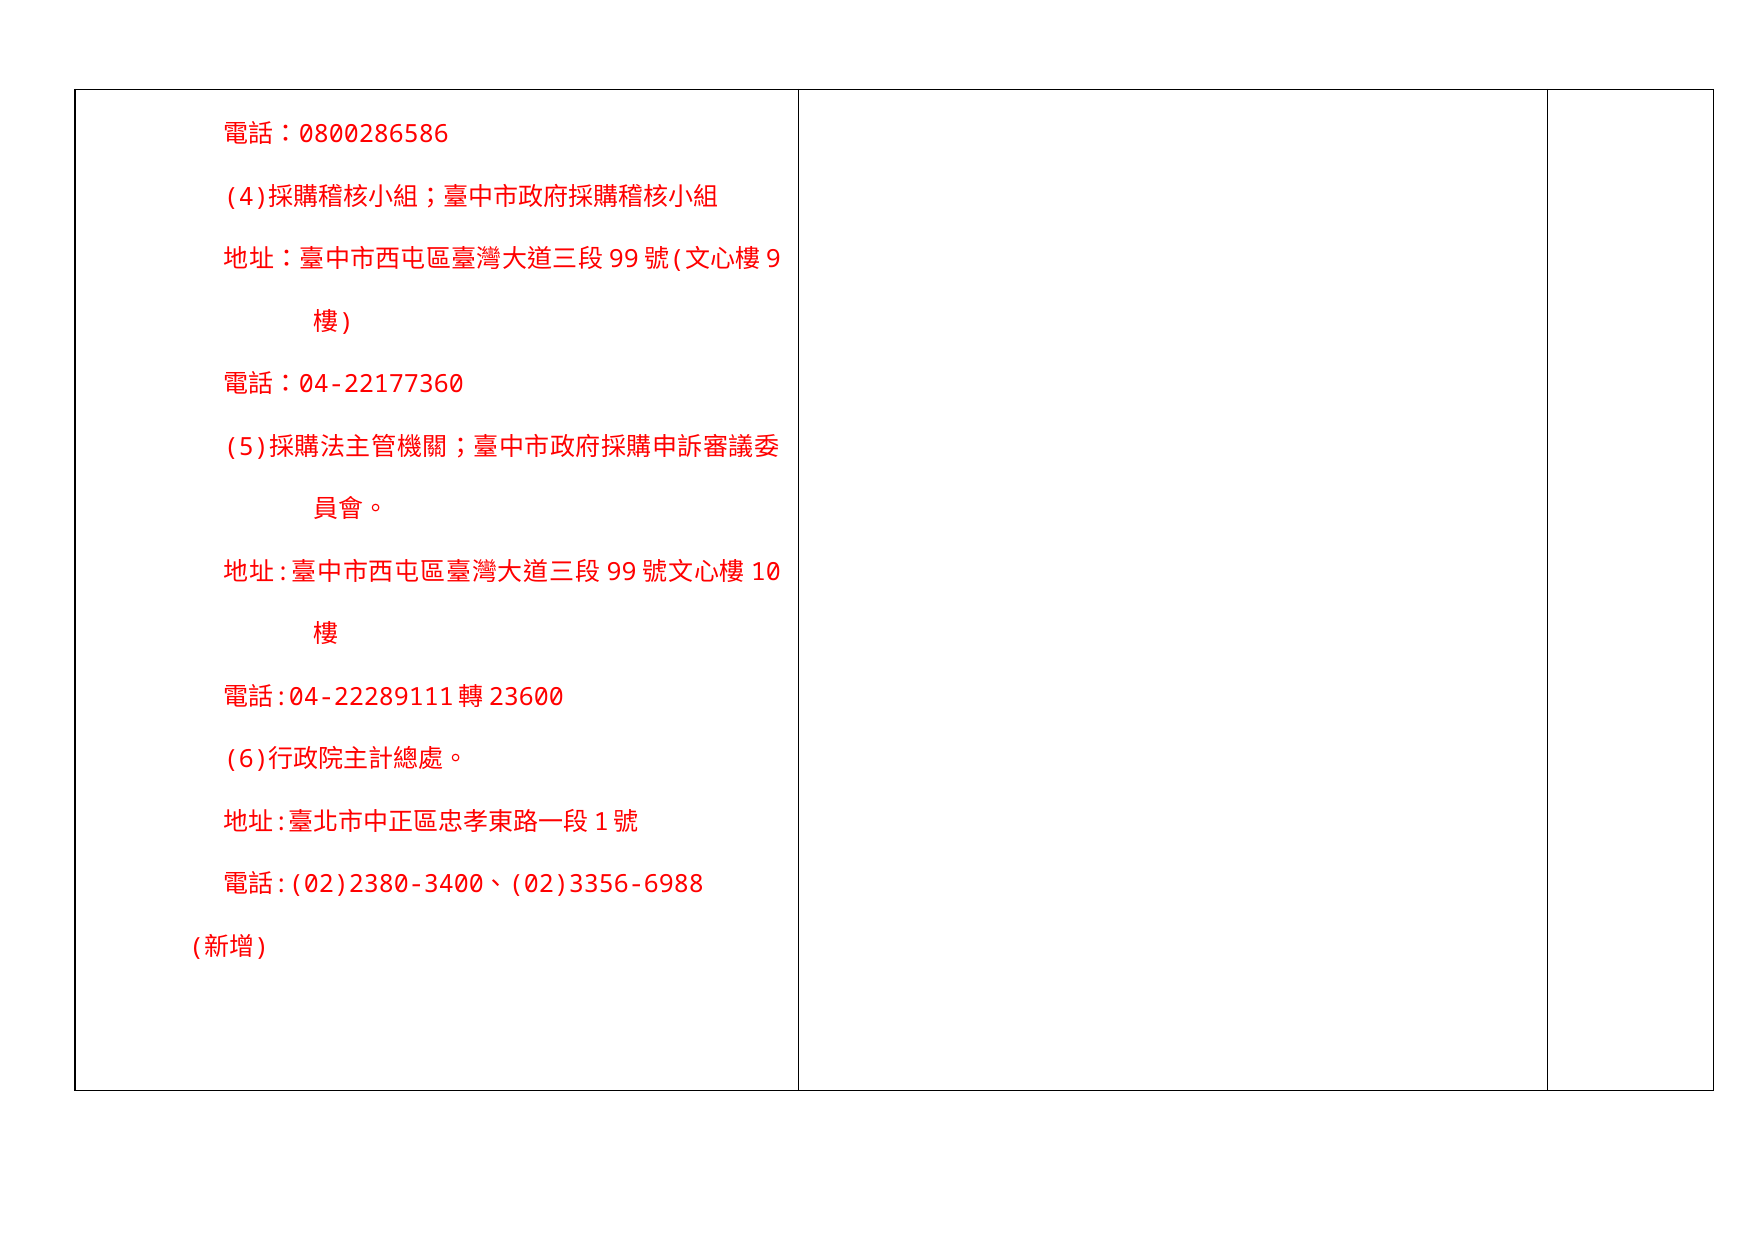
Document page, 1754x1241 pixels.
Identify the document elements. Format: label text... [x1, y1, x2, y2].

table_cell [1548, 90, 1713, 1090]
table_cell 第五條 契約價金之給付條件 一、契約依下列規定辦理付款： (二)分期付款(無者免填)： 1.契約分期付款為契約價金總額____%(由機關於招標時載明)，其各期之付款條件(由機關於招標時載明)： 2.分期付款於條件具備，經廠商提供預付款還款保證，經機關核可後在_____日內(由機關於招標時載明)撥付。 (三)分批付款(由機關視需要於招標時載明，無者免填)： ■分批交貨，分批付款。每○【週、期、月、學期】付款一次，廠商將前○實際供應盒餐之數量、單價、金額及簽收單，開立收據或發票送交機關，機關收受核對無誤後，於○日內付款。 □得分批交貨，但全部批數交貨完畢後付款。 (九)物價指數調整(無者免填)： 1.履約進行期間，如遇物價波動時，得依行政院主計處公布之物價指數__________________(由機關載明指數名稱)，就漲跌幅超過5%之部分，調整契約價金(由機關於招標時載明得調整之標的項目)。 2.適用物價指數基期更換者，其換基當月起完成之履約標的，自動適用新基期指數核算履約標的調整款，原依舊基期指數結清之履約標的款不予追溯核算。每月公布之物價指數修正時，處理原則亦同。 (十)契約價金得依前目或________(如指定指數，由機關於招標時載明，無者免填)調整者，應註明下列事項： 得調整之成本項目及金額。 調整所依據之一定物價指數及基期。 得調整及不予調整之情形。 調整公式。 廠商應提出之調整數據及佐證資料。 管理費及利潤不予調整。 逾履約期限之部分，以契約規定之履約期限當時之物價指數(如指定指數，由機關於招標時載明，無者免填)為當期資料。但逾期履約係可歸責於機關者，不在此限。 (十一)契約價金總額曾經減價而確定，其所組成之各單項價格得依約定方式調整；未約定調整方式者，視同就各單項價格依同一減價比率調整。投標文件中報價之分項價格合計數額與總價不同者，亦同。 (十三)廠商於國內員工總人數逾100人，履約期間應僱用身心障礙者及原住民之人數，各應達其國內員工總人數1%，並均以整數為計算標準，未達整數部分不予計入。僱用不足者，應分別依規定向所在地之直轄市或縣（市）勞工主管機關設立之身心障礙者就業基金專戶及原住民中央主管機關設立之原住民族就業基金專戶，繳納上月之代金；並不得僱用外籍勞工取代僱用不足額部分。招標機關應將國內員工總人數逾100人之廠商資料公開於政府採購資訊公告系統，以供勞工及原住民主管機關查核代金繳納情形，招標機關不另辦理查核。 [799, 90, 1547, 1090]
table_cell 電話：0800286586 (4)採購稽核小組；臺中市政府採購稽核小組 地址：臺中市西屯區臺灣大道三段99號(文心樓9樓) 電話：04-22177360 (5)採購法主管機關；臺中市政府採購申訴審議委員會。 地址:臺中市西屯區臺灣大道三段99號文心樓10樓 電話:04-22289111轉23600 (6)行政院主計總處。 地址:臺北市中正區忠孝東路一段1號 電話:(02)2380-3400、(02)3356-6988 (新增) [76, 90, 798, 1090]
